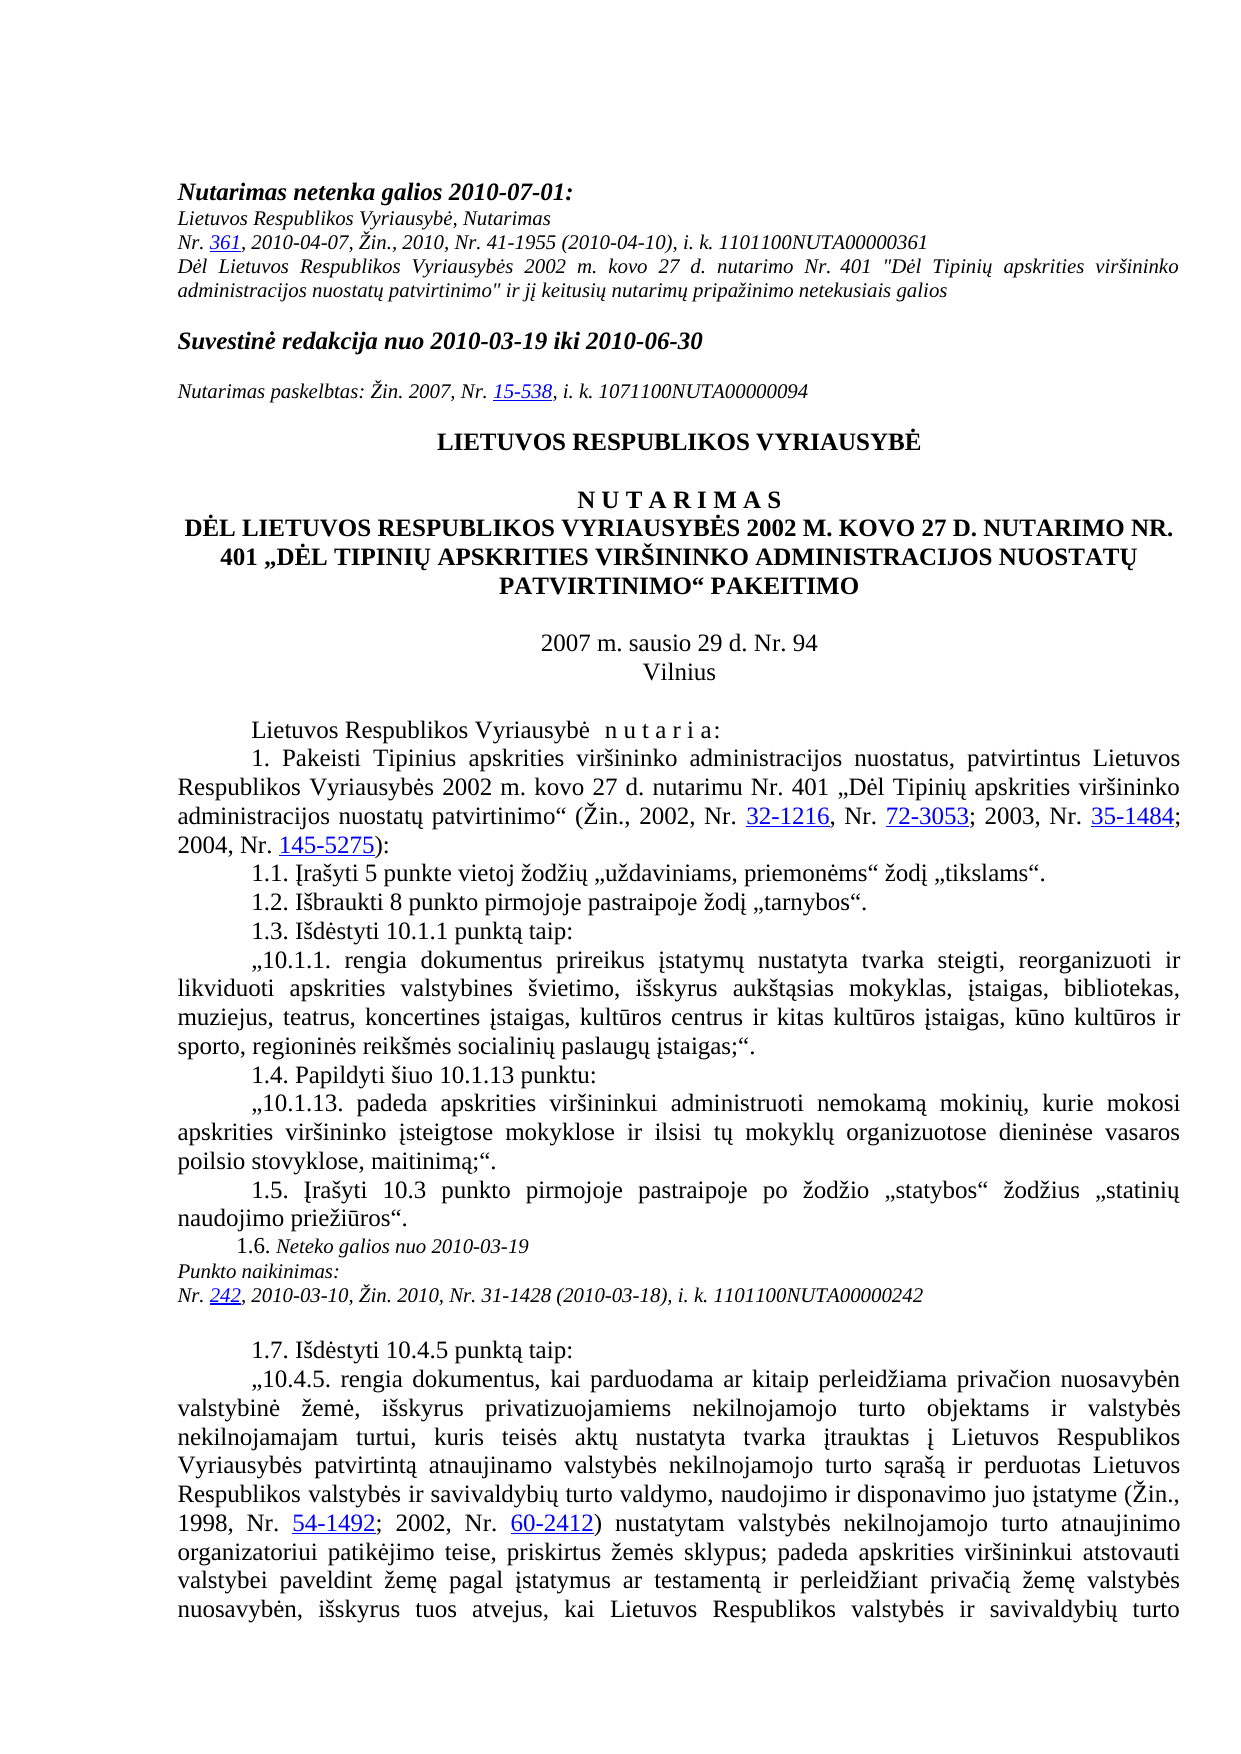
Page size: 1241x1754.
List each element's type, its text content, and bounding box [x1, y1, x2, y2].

text Nr. 242, 2010-03-10, Žin. 2010, Nr. 31-1428 (2010-03-18), i. k. 1101100NUTA00000242 [177, 1283, 1181, 1307]
text Lietuvos Respublikos Vyriausybė, Nutarimas [177, 206, 1181, 230]
text Punkto naikinimas: [177, 1258, 1181, 1283]
text 1. Pakeisti Tipinius apskrities viršininko administracijos nuostatus, patvirtintus Lietuvos Respublikos Vyriausybės 2002 m. kovo 27 d. nutarimu Nr. 401 „Dėl Tipinių apskrities viršininko administracijos nuostatų patvirtinimo“ (Žin., 2002, Nr. 32-1216, Nr. 72-3053; 2003, Nr. 35-1484; 2004, Nr. 145-5275): [177, 743, 1181, 858]
text Nr. 361, 2010-04-07, Žin., 2010, Nr. 41-1955 (2010-04-10), i. k. 1101100NUTA00000361 [177, 230, 1181, 254]
text Dėl Lietuvos Respublikos Vyriausybės 2002 m. kovo 27 d. nutarimo Nr. 401 "Dėl Tipinių apskrities viršininko administracijos nuostatų patvirtinimo" ir jį keitusių nutarimų pripažinimo netekusiais galios [177, 254, 1181, 302]
text Vilnius [177, 657, 1181, 686]
text Nutarimas netenka galios 2010-07-01: [177, 177, 1181, 206]
text 2007 m. sausio 29 d. Nr. 94 [177, 628, 1181, 657]
text Lietuvos Respublikos Vyriausybė nutaria: [177, 715, 1181, 743]
text 1.7. Išdėstyti 10.4.5 punktą taip: [177, 1335, 1181, 1364]
text 1.5. Įrašyti 10.3 punkto pirmojoje pastraipoje po žodžio „statybos“ žodžius „statinių naudojimo priežiūros“. [177, 1175, 1181, 1232]
text N U T A R I M A S [177, 485, 1181, 513]
text Suvestinė redakcija nuo 2010-03-19 iki 2010-06-30 [177, 326, 1181, 355]
text 1.6. Neteko galios nuo 2010-03-19 [177, 1232, 1181, 1258]
text 1.1. Įrašyti 5 punkte vietoj žodžių „uždaviniams, priemonėms“ žodį „tikslams“. [177, 858, 1181, 887]
text „10.1.13. padeda apskrities viršininkui administruoti nemokamą mokinių, kurie mokosi apskrities viršininko įsteigtose mokyklose ir ilsisi tų mokyklų organizuotose dieninėse vasaros poilsio stovyklose, maitinimą;“. [177, 1088, 1181, 1175]
text Nutarimas paskelbtas: Žin. 2007, Nr. 15-538, i. k. 1071100NUTA00000094 [177, 379, 1181, 403]
text DĖL LIETUVOS RESPUBLIKOS VYRIAUSYBĖS 2002 M. KOVO 27 D. NUTARIMO NR. 401 „DĖL TIPINIŲ APSKRITIES VIRŠININKO ADMINISTRACIJOS NUOSTATŲ PATVIRTINIMO“ PAKEITIMO [177, 513, 1181, 600]
text „10.4.5. rengia dokumentus, kai parduodama ar kitaip perleidžiama privačion nuosavybėn valstybinė žemė, išskyrus privatizuojamiems nekilnojamojo turto objektams ir valstybės nekilnojamajam turtui, kuris teisės aktų nustatyta tvarka įtrauktas į Lietuvos Respublikos Vyriausybės patvirtintą atnaujinamo valstybės nekilnojamojo turto sąrašą ir perduotas Lietuvos Respublikos valstybės ir savivaldybių turto valdymo, naudojimo ir disponavimo juo įstatyme (Žin., 1998, Nr. 54-1492; 2002, Nr. 60-2412) nustatytam valstybės nekilnojamojo turto atnaujinimo organizatoriui patikėjimo teise, priskirtus žemės sklypus; padeda apskrities viršininkui atstovauti valstybei paveldint žemę pagal įstatymus ar testamentą ir perleidžiant privačią žemę valstybės nuosavybėn, išskyrus tuos atvejus, kai Lietuvos Respublikos valstybės ir savivaldybių turto [177, 1364, 1181, 1623]
text 1.3. Išdėstyti 10.1.1 punktą taip: [177, 916, 1181, 945]
text „10.1.1. rengia dokumentus prireikus įstatymų nustatyta tvarka steigti, reorganizuoti ir likviduoti apskrities valstybines švietimo, išskyrus aukštąsias mokyklas, įstaigas, bibliotekas, muziejus, teatrus, koncertines įstaigas, kultūros centrus ir kitas kultūros įstaigas, kūno kultūros ir sporto, regioninės reikšmės socialinių paslaugų įstaigas;“. [177, 945, 1181, 1060]
text LIETUVOS RESPUBLIKOS VYRIAUSYBĖ [177, 427, 1181, 456]
text 1.2. Išbraukti 8 punkto pirmojoje pastraipoje žodį „tarnybos“. [177, 887, 1181, 916]
text 1.4. Papildyti šiuo 10.1.13 punktu: [177, 1060, 1181, 1088]
